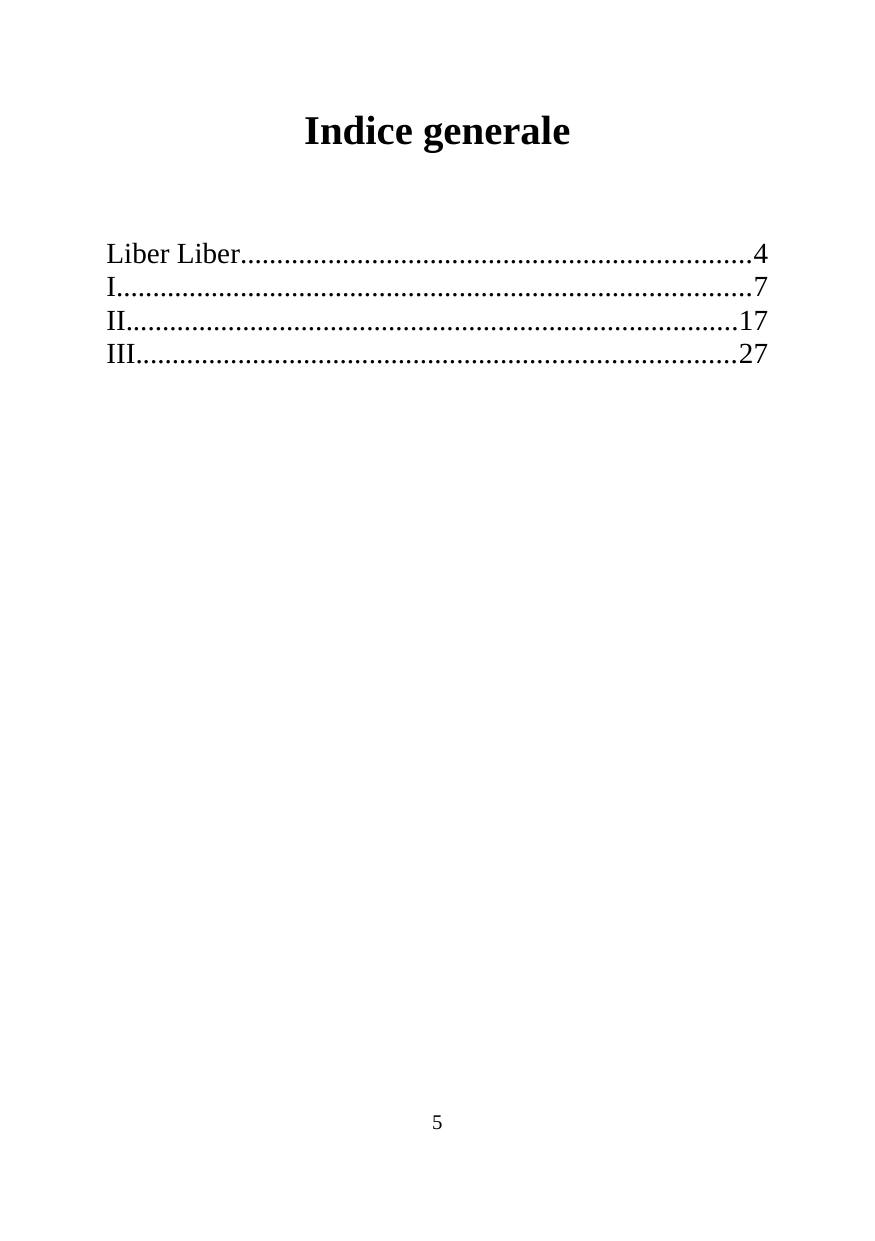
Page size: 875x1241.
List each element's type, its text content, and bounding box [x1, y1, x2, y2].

text II. 17 [106, 303, 768, 337]
subtitle Indice generale [106, 106, 768, 153]
text Liber Liber 4 [106, 236, 768, 269]
text III. 27 [106, 337, 768, 370]
text I. 7 [106, 269, 768, 303]
